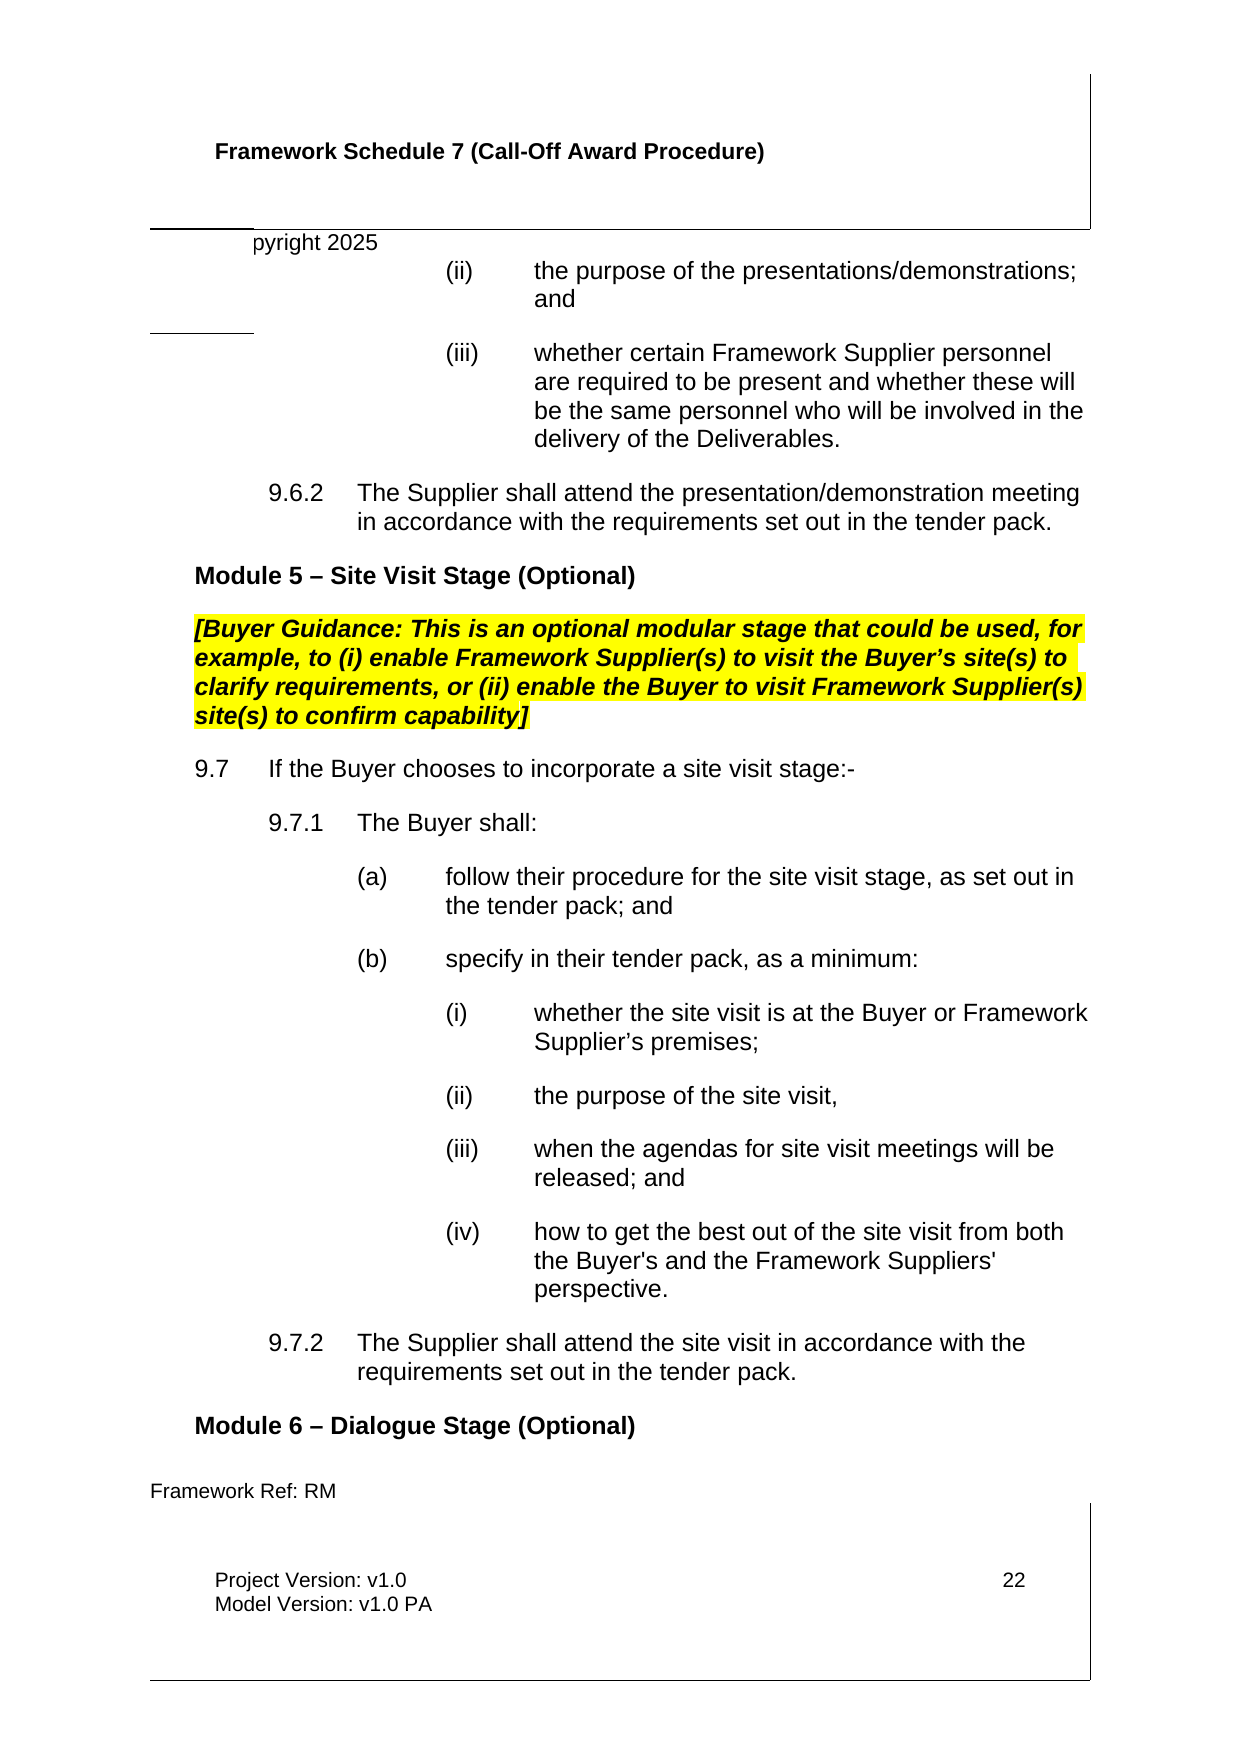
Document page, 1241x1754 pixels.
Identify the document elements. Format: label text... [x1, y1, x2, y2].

list whether certain Framework Supplier personnel are required to be present and whether these will be the same personnel who will be involved in the delivery of the Deliverables. [445, 338, 1090, 453]
list follow their procedure for the site visit stage, as set out in the tender pack; and [357, 862, 1090, 919]
text [Buyer Guidance: This is an optional modular stage that could be used, for example, to (i) enable Framework Supplier(s) to visit the Buyer’s site(s) to clarify requirements, or (ii) enable the Buyer to visit Framework Supplier(s) site(s) to confirm capability] [194, 614, 1090, 729]
text 9.6.2 The Supplier shall attend the presentation/demonstration meeting in accordance with the requirements set out in the tender pack. [268, 478, 1090, 536]
list the purpose of the site visit, [445, 1081, 1090, 1109]
list specify in their tender pack, as a minimum: [357, 944, 1090, 973]
text 9.7 If the Buyer chooses to incorporate a site visit stage:- [194, 754, 1090, 783]
list how to get the best out of the site visit from both the Buyer's and the Framework Suppliers' perspective. [445, 1217, 1090, 1303]
text 9.7.1 The Buyer shall: [268, 808, 1090, 837]
text Module 6 – Dialogue Stage (Optional) [194, 1411, 1090, 1439]
list whether the site visit is at the Buyer or Framework Supplier’s premises; [445, 998, 1090, 1056]
text Module 5 – Site Visit Stage (Optional) [194, 561, 1090, 589]
list when the agendas for site visit meetings will be released; and [445, 1134, 1090, 1192]
text 9.7.2 The Supplier shall attend the site visit in accordance with the requirements set out in the tender pack. [268, 1328, 1090, 1386]
list the purpose of the presentations/demonstrations; and [445, 256, 1090, 313]
